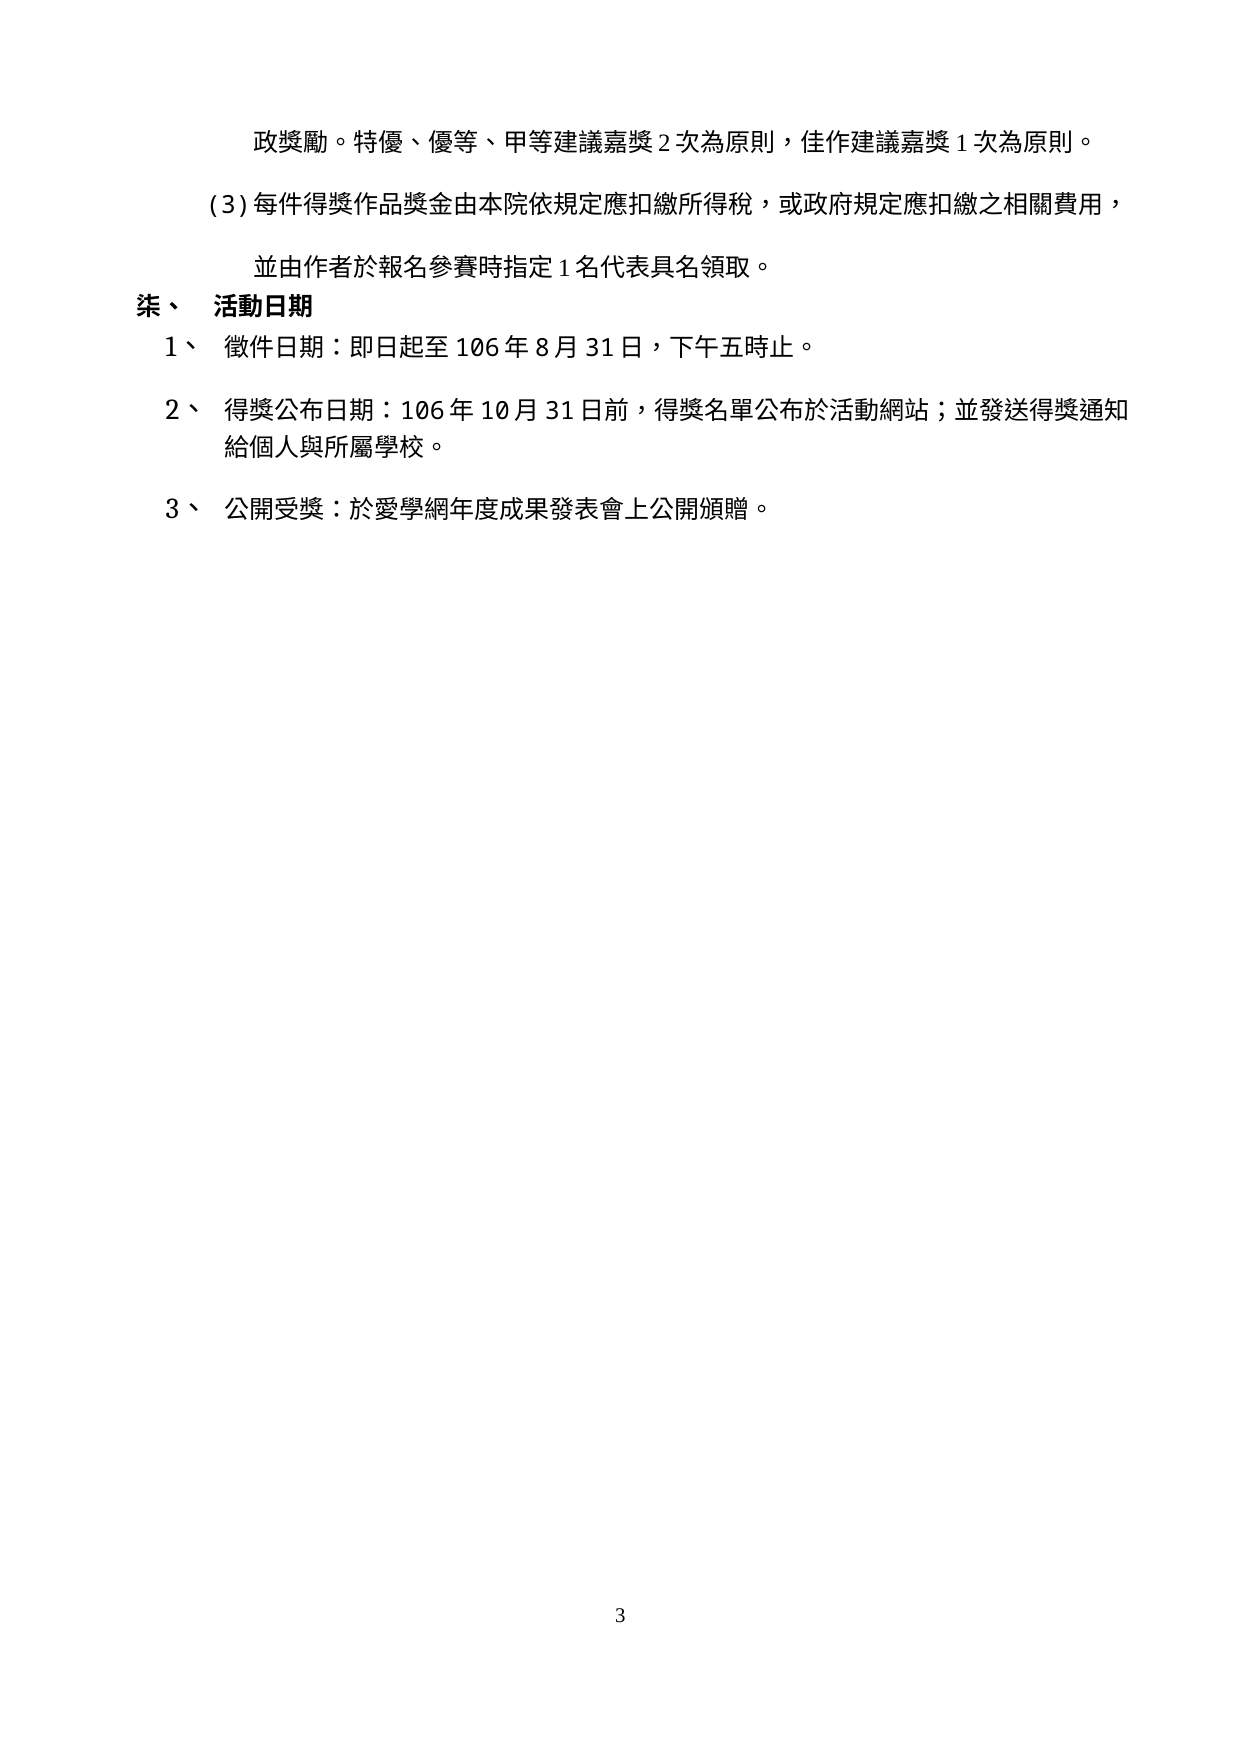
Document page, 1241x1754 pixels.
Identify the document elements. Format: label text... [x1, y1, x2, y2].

list 徵件日期：即日起至106年8月31日，下午五時止。 [165, 322, 1134, 365]
list 得獎公布日期：106年10月31日前，得獎名單公布於活動網站；並發送得獎通知給個人與所屬學校。 [165, 386, 1134, 464]
list 公開受獎：於愛學網年度成果發表會上公開頒贈。 [165, 485, 1134, 527]
list 政獎勵。特優、優等、甲等建議嘉獎2次為原則，佳作建議嘉獎1次為原則。 [206, 99, 1134, 161]
list 每件得獎作品獎金由本院依規定應扣繳所得稅，或政府規定應扣繳之相關費用，並由作者於報名參賽時指定1名代表具名領取。 [206, 161, 1134, 286]
list 活動日期 [136, 286, 1134, 322]
